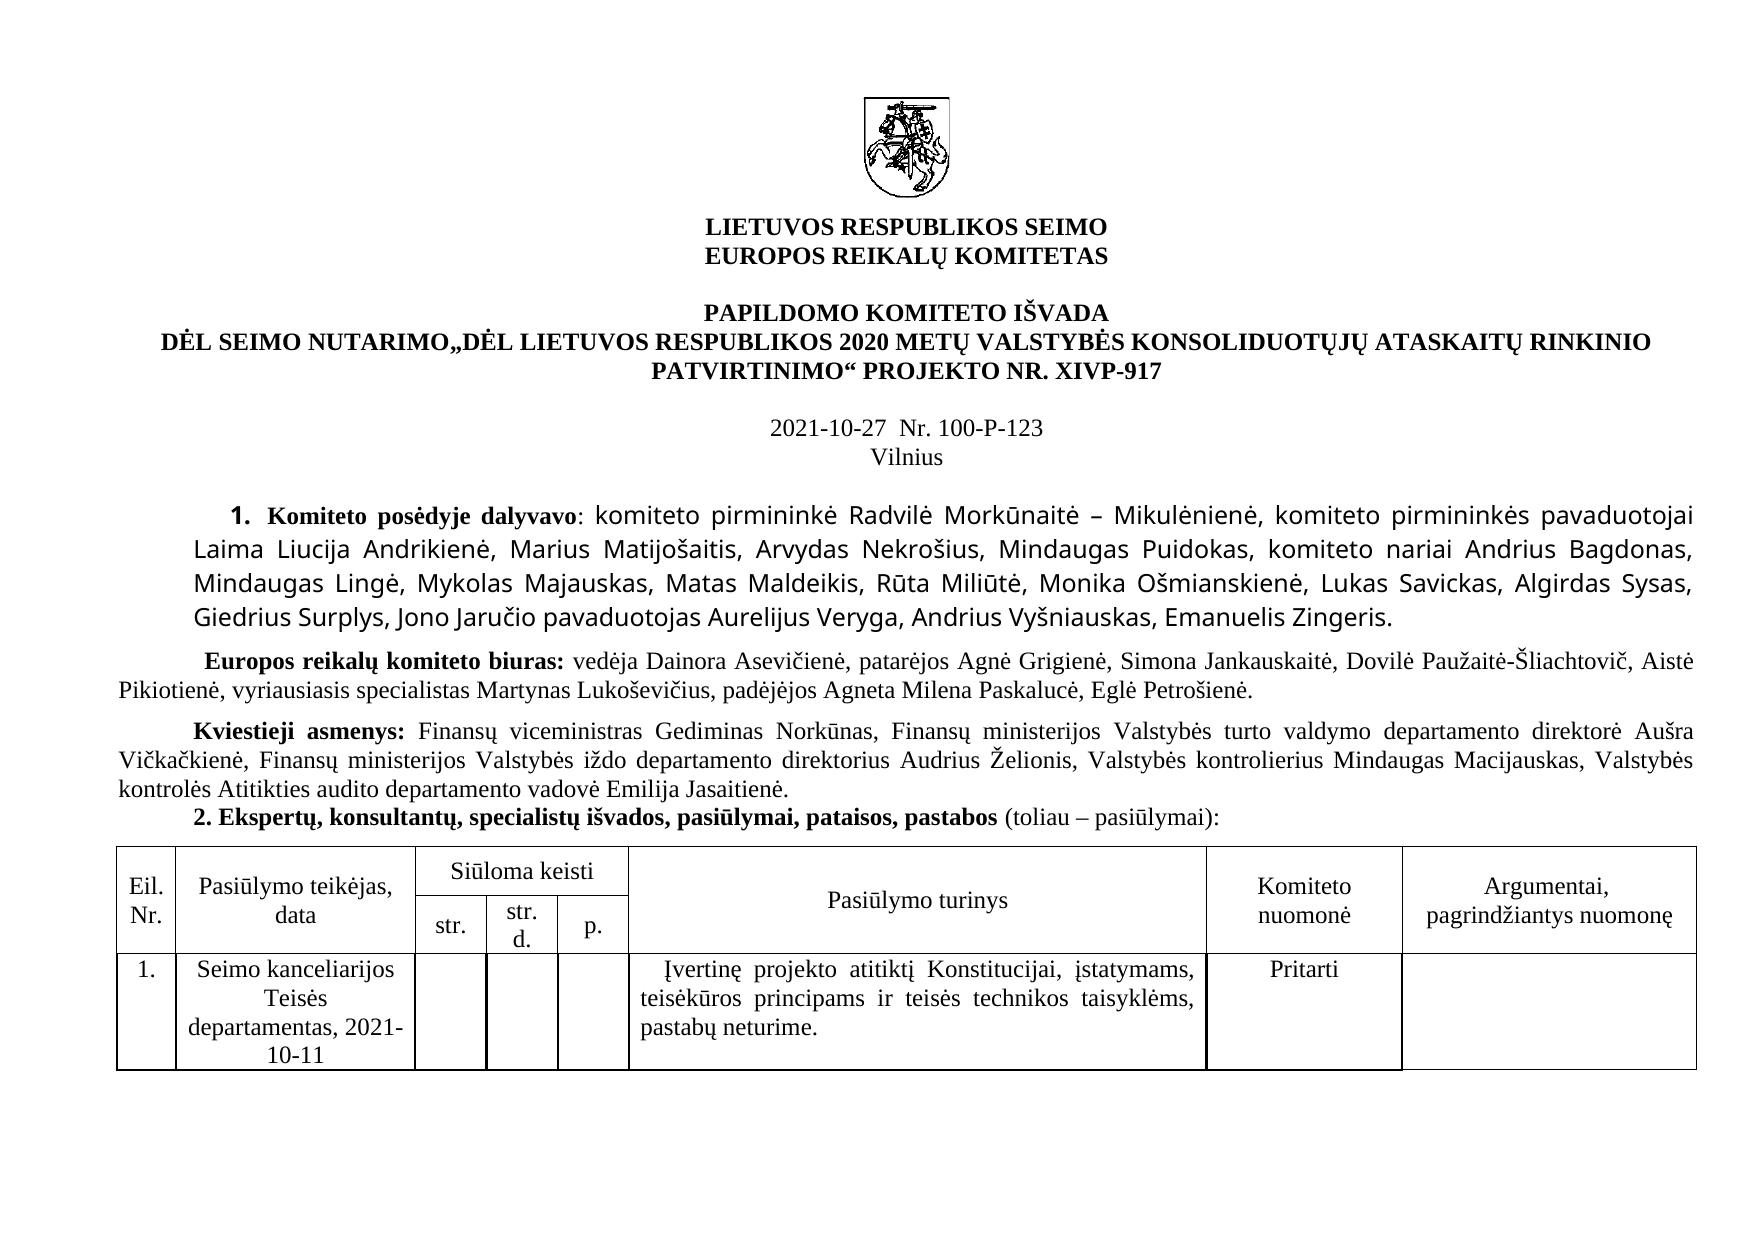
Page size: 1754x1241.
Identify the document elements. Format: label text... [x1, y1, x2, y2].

table_cell str. d. [487, 896, 557, 953]
table_header Siūloma keisti [416, 847, 628, 895]
text Kviestieji asmenys: Finansų viceministras Gediminas Norkūnas, Finansų ministerijos Valstybės turto valdymo departamento direktorė Aušra Vičkačkienė, Finansų ministerijos Valstybės iždo departamento direktorius Audrius Želionis, Valstybės kontrolierius Mindaugas Macijauskas, Valstybės kontrolės Atitikties audito departamento vadovė Emilija Jasaitienė. [118, 716, 1695, 802]
table_cell p. [558, 896, 628, 953]
table_header Pasiūlymo turinys [629, 847, 1206, 953]
text Vilnius [118, 442, 1695, 471]
table_header Argumentai, pagrindžiantys nuomonę [1403, 847, 1696, 953]
table_cell [559, 954, 628, 1069]
table_cell [416, 954, 485, 1069]
table_header Pasiūlymo teikėjas, data [176, 847, 415, 953]
text DĖL SEIMO NUTARIMO„DĖL LIETUVOS RESPUBLIKOS 2020 METŲ VALSTYBĖS KONSOLIDUOTŲJŲ ATASKAITŲ RINKINIO PATVIRTINIMO“ PROJEKTO NR. XIVP-917 [118, 327, 1695, 385]
list Komiteto posėdyje dalyvavo: komiteto pirmininkė Radvilė Morkūnaitė – Mikulėnienė, komiteto pirmininkės pavaduotojai Laima Liucija Andrikienė, Marius Matijošaitis, Arvydas Nekrošius, Mindaugas Puidokas, komiteto nariai Andrius Bagdonas, Mindaugas Lingė, Mykolas Majauskas, Matas Maldeikis, Rūta Miliūtė, Monika Ošmianskienė, Lukas Savickas, Algirdas Sysas, Giedrius Surplys, Jono Jaručio pavaduotojas Aurelijus Veryga, Andrius Vyšniauskas, Emanuelis Zingeris. [156, 497, 1695, 634]
text PAPILDOMO KOMITETO IŠVADA [118, 298, 1695, 327]
text Europos reikalų komiteto biuras: vedėja Dainora Asevičienė, patarėjos Agnė Grigienė, Simona Jankauskaitė, Dovilė Paužaitė-Šliachtovič, Aistė Pikiotienė, vyriausiasis specialistas Martynas Lukoševičius, padėjėjos Agneta Milena Paskalucė, Eglė Petrošienė. [118, 646, 1695, 704]
text LIETUVOS RESPUBLIKOS SEIMO [118, 212, 1695, 241]
text europos reikalų komitetas [118, 241, 1695, 270]
table_cell Įvertinę projekto atitiktį Konstitucijai, įstatymams, teisėkūros principams ir teisės technikos taisyklėms, pastabų neturime. [630, 954, 1205, 1069]
table_cell str. [416, 896, 486, 953]
table_cell 1. [118, 954, 175, 1069]
text 2021-10-27 Nr. 100-P-123 [118, 413, 1695, 442]
table_cell [488, 954, 557, 1069]
text 2. Ekspertų, konsultantų, specialistų išvados, pasiūlymai, pataisos, pastabos (toliau – pasiūlymai): [118, 802, 1695, 831]
table_header Komiteto nuomonė [1207, 847, 1402, 953]
table_cell Pritarti [1208, 954, 1401, 1069]
table_cell Seimo kanceliarijos Teisės departamentas, 2021-10-11 [177, 954, 414, 1069]
table_cell [1403, 954, 1696, 1069]
table_header Eil. Nr. [117, 847, 175, 953]
